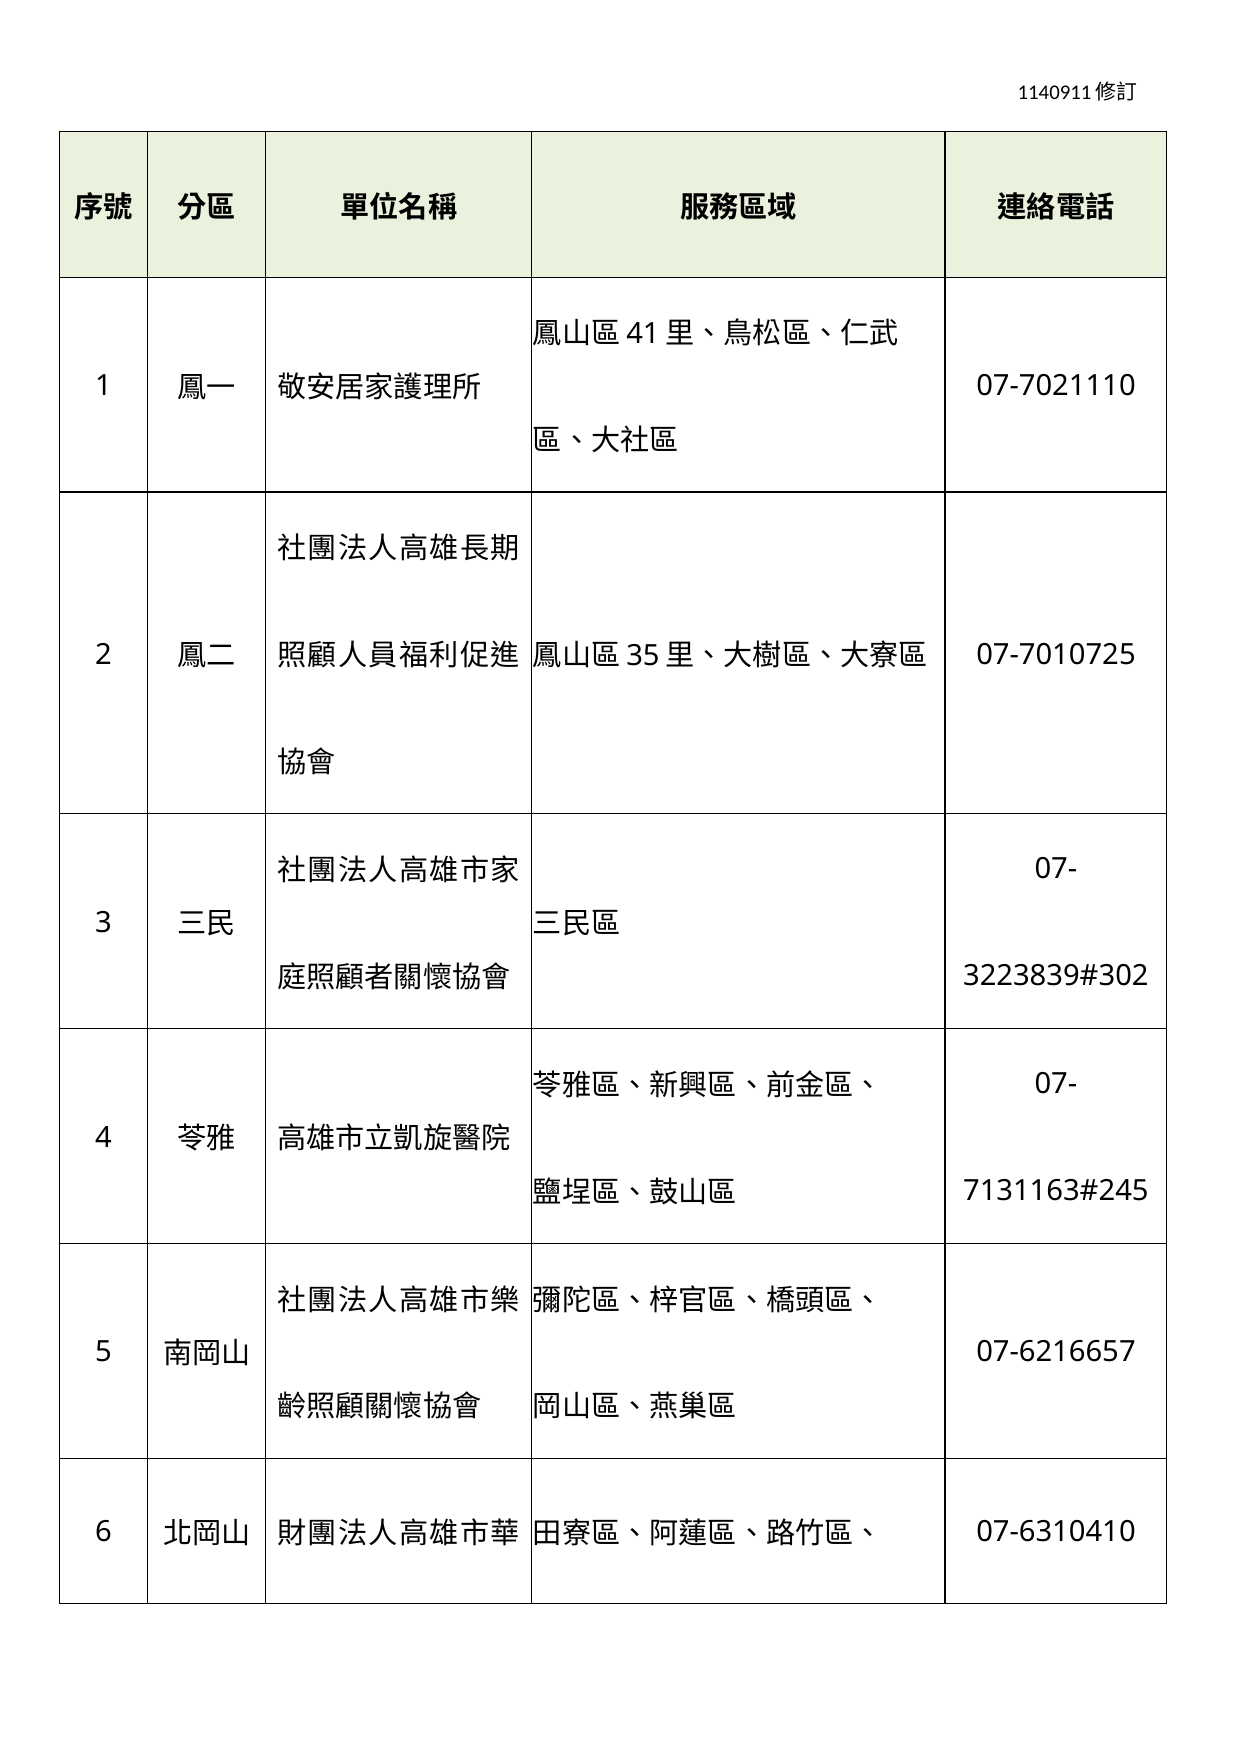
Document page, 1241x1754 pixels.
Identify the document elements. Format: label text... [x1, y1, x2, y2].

table_cell 田寮區、阿蓮區、路竹區、 [532, 1459, 944, 1603]
table_cell 彌陀區、梓官區、橋頭區、 岡山區、燕巢區 [532, 1244, 944, 1457]
table_cell 南岡山 [148, 1244, 265, 1457]
table_cell 敬安居家護理所 [266, 278, 531, 491]
table_header 分區 [148, 132, 265, 277]
table_cell 5 [60, 1244, 147, 1457]
table_cell 鳳山區35里、大樹區、大寮區 [532, 493, 944, 813]
table_cell 07-6216657 [946, 1244, 1166, 1457]
table_cell 07-7010725 [946, 493, 1166, 813]
table_cell 社團法人高雄市樂齡照顧關懷協會 [266, 1244, 531, 1457]
table_header 連絡電話 [946, 132, 1166, 277]
table_cell 高雄市立凱旋醫院 [266, 1029, 531, 1243]
table_cell 鳳二 [148, 493, 265, 813]
table_cell 苓雅區、新興區、前金區、 鹽埕區、鼓山區 [532, 1029, 944, 1243]
table_cell 社團法人高雄長期照顧人員福利促進協會 [266, 493, 531, 813]
table_header 序號 [60, 132, 147, 277]
table_cell 鳳一 [148, 278, 265, 491]
table_cell 2 [60, 493, 147, 813]
table_header 服務區域 [532, 132, 944, 277]
table_cell 07-3223839#302 [946, 814, 1166, 1028]
table_cell 北岡山 [148, 1459, 265, 1603]
table_cell 鳳山區41里、鳥松區、仁武區、大社區 [532, 278, 944, 491]
table_cell 4 [60, 1029, 147, 1243]
table_cell 07-6310410 [946, 1459, 1166, 1603]
table_cell 1 [60, 278, 147, 491]
table_cell 07-7021110 [946, 278, 1166, 491]
table_cell 07-7131163#245 [946, 1029, 1166, 1243]
table_cell 三民 [148, 814, 265, 1028]
table_cell 三民區 [532, 814, 944, 1028]
table_cell 社團法人高雄市家庭照顧者關懷協會 [266, 814, 531, 1028]
table_cell 苓雅 [148, 1029, 265, 1243]
table_header 單位名稱 [266, 132, 531, 277]
table_cell 財團法人高雄市華 [266, 1459, 531, 1603]
table_cell 6 [60, 1459, 147, 1603]
table_cell 3 [60, 814, 147, 1028]
